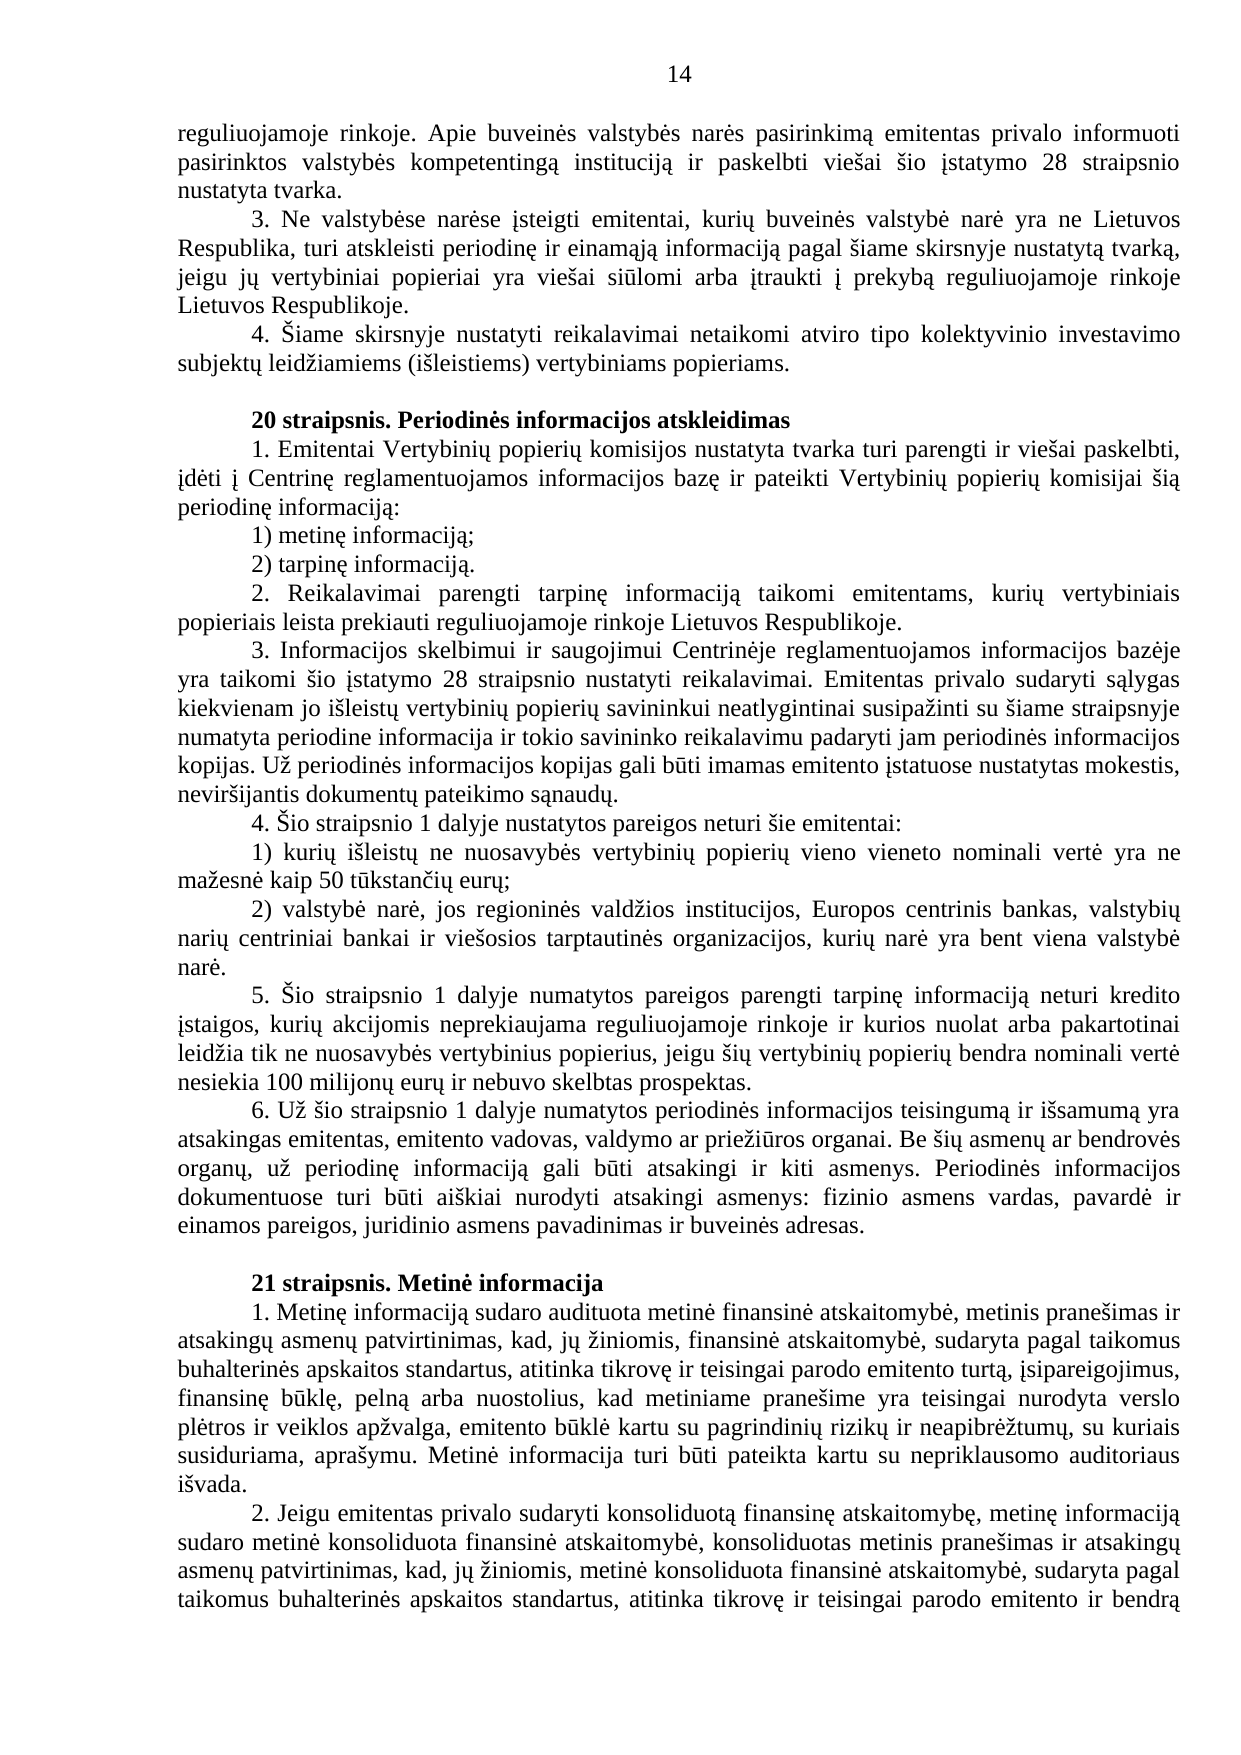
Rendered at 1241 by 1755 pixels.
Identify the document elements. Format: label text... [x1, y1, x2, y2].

text 2. Jeigu emitentas privalo sudaryti konsoliduotą finansinę atskaitomybę, metinę informaciją sudaro metinė konsoliduota finansinė atskaitomybė, konsoliduotas metinis pranešimas ir atsakingų asmenų patvirtinimas, kad, jų žiniomis, metinė konsoliduota finansinė atskaitomybė, sudaryta pagal taikomus buhalterinės apskaitos standartus, atitinka tikrovę ir teisingai parodo emitento ir bendrą [177, 1498, 1181, 1613]
text 4. Šio straipsnio 1 dalyje nustatytos pareigos neturi šie emitentai: [177, 808, 1181, 837]
text 2) tarpinę informaciją. [177, 549, 1181, 578]
text 2) valstybė narė, jos regioninės valdžios institucijos, Europos centrinis bankas, valstybių narių centriniai bankai ir viešosios tarptautinės organizacijos, kurių narė yra bent viena valstybė narė. [177, 894, 1181, 981]
text 1) metinę informaciją; [177, 521, 1181, 549]
text 4. Šiame skirsnyje nustatyti reikalavimai netaikomi atviro tipo kolektyvinio investavimo subjektų leidžiamiems (išleistiems) vertybiniams popieriams. [177, 319, 1181, 377]
text 3. Informacijos skelbimui ir saugojimui Centrinėje reglamentuojamos informacijos bazėje yra taikomi šio įstatymo 28 straipsnio nustatyti reikalavimai. Emitentas privalo sudaryti sąlygas kiekvienam jo išleistų vertybinių popierių savininkui neatlygintinai susipažinti su šiame straipsnyje numatyta periodine informacija ir tokio savininko reikalavimu padaryti jam periodinės informacijos kopijas. Už periodinės informacijos kopijas gali būti imamas emitento įstatuose nustatytas mokestis, neviršijantis dokumentų pateikimo sąnaudų. [177, 636, 1181, 808]
text 5. Šio straipsnio 1 dalyje numatytos pareigos parengti tarpinę informaciją neturi kredito įstaigos, kurių akcijomis neprekiaujama reguliuojamoje rinkoje ir kurios nuolat arba pakartotinai leidžia tik ne nuosavybės vertybinius popierius, jeigu šių vertybinių popierių bendra nominali vertė nesiekia 100 milijonų eurų ir nebuvo skelbtas prospektas. [177, 981, 1181, 1096]
text 20 straipsnis. Periodinės informacijos atskleidimas [177, 406, 1181, 434]
text 6. Už šio straipsnio 1 dalyje numatytos periodinės informacijos teisingumą ir išsamumą yra atsakingas emitentas, emitento vadovas, valdymo ar priežiūros organai. Be šių asmenų ar bendrovės organų, už periodinę informaciją gali būti atsakingi ir kiti asmenys. Periodinės informacijos dokumentuose turi būti aiškiai nurodyti atsakingi asmenys: fizinio asmens vardas, pavardė ir einamos pareigos, juridinio asmens pavadinimas ir buveinės adresas. [177, 1096, 1181, 1239]
text 1. Emitentai Vertybinių popierių komisijos nustatyta tvarka turi parengti ir viešai paskelbti, įdėti į Centrinę reglamentuojamos informacijos bazę ir pateikti Vertybinių popierių komisijai šią periodinę informaciją: [177, 434, 1181, 521]
text 1) kurių išleistų ne nuosavybės vertybinių popierių vieno vieneto nominali vertė yra ne mažesnė kaip 50 tūkstančių eurų; [177, 837, 1181, 894]
text 3. Ne valstybėse narėse įsteigti emitentai, kurių buveinės valstybė narė yra ne Lietuvos Respublika, turi atskleisti periodinę ir einamąją informaciją pagal šiame skirsnyje nustatytą tvarką, jeigu jų vertybiniai popieriai yra viešai siūlomi arba įtraukti į prekybą reguliuojamoje rinkoje Lietuvos Respublikoje. [177, 204, 1181, 319]
text 2. Reikalavimai parengti tarpinę informaciją taikomi emitentams, kurių vertybiniais popieriais leista prekiauti reguliuojamoje rinkoje Lietuvos Respublikoje. [177, 578, 1181, 636]
text 1. Metinę informaciją sudaro audituota metinė finansinė atskaitomybė, metinis pranešimas ir atsakingų asmenų patvirtinimas, kad, jų žiniomis, finansinė atskaitomybė, sudaryta pagal taikomus buhalterinės apskaitos standartus, atitinka tikrovę ir teisingai parodo emitento turtą, įsipareigojimus, finansinę būklę, pelną arba nuostolius, kad metiniame pranešime yra teisingai nurodyta verslo plėtros ir veiklos apžvalga, emitento būklė kartu su pagrindinių rizikų ir neapibrėžtumų, su kuriais susiduriama, aprašymu. Metinė informacija turi būti pateikta kartu su nepriklausomo auditoriaus išvada. [177, 1297, 1181, 1498]
text 21 straipsnis. Metinė informacija [177, 1268, 1181, 1297]
text reguliuojamoje rinkoje. Apie buveinės valstybės narės pasirinkimą emitentas privalo informuoti pasirinktos valstybės kompetentingą instituciją ir paskelbti viešai šio įstatymo 28 straipsnio nustatyta tvarka. [177, 118, 1181, 204]
